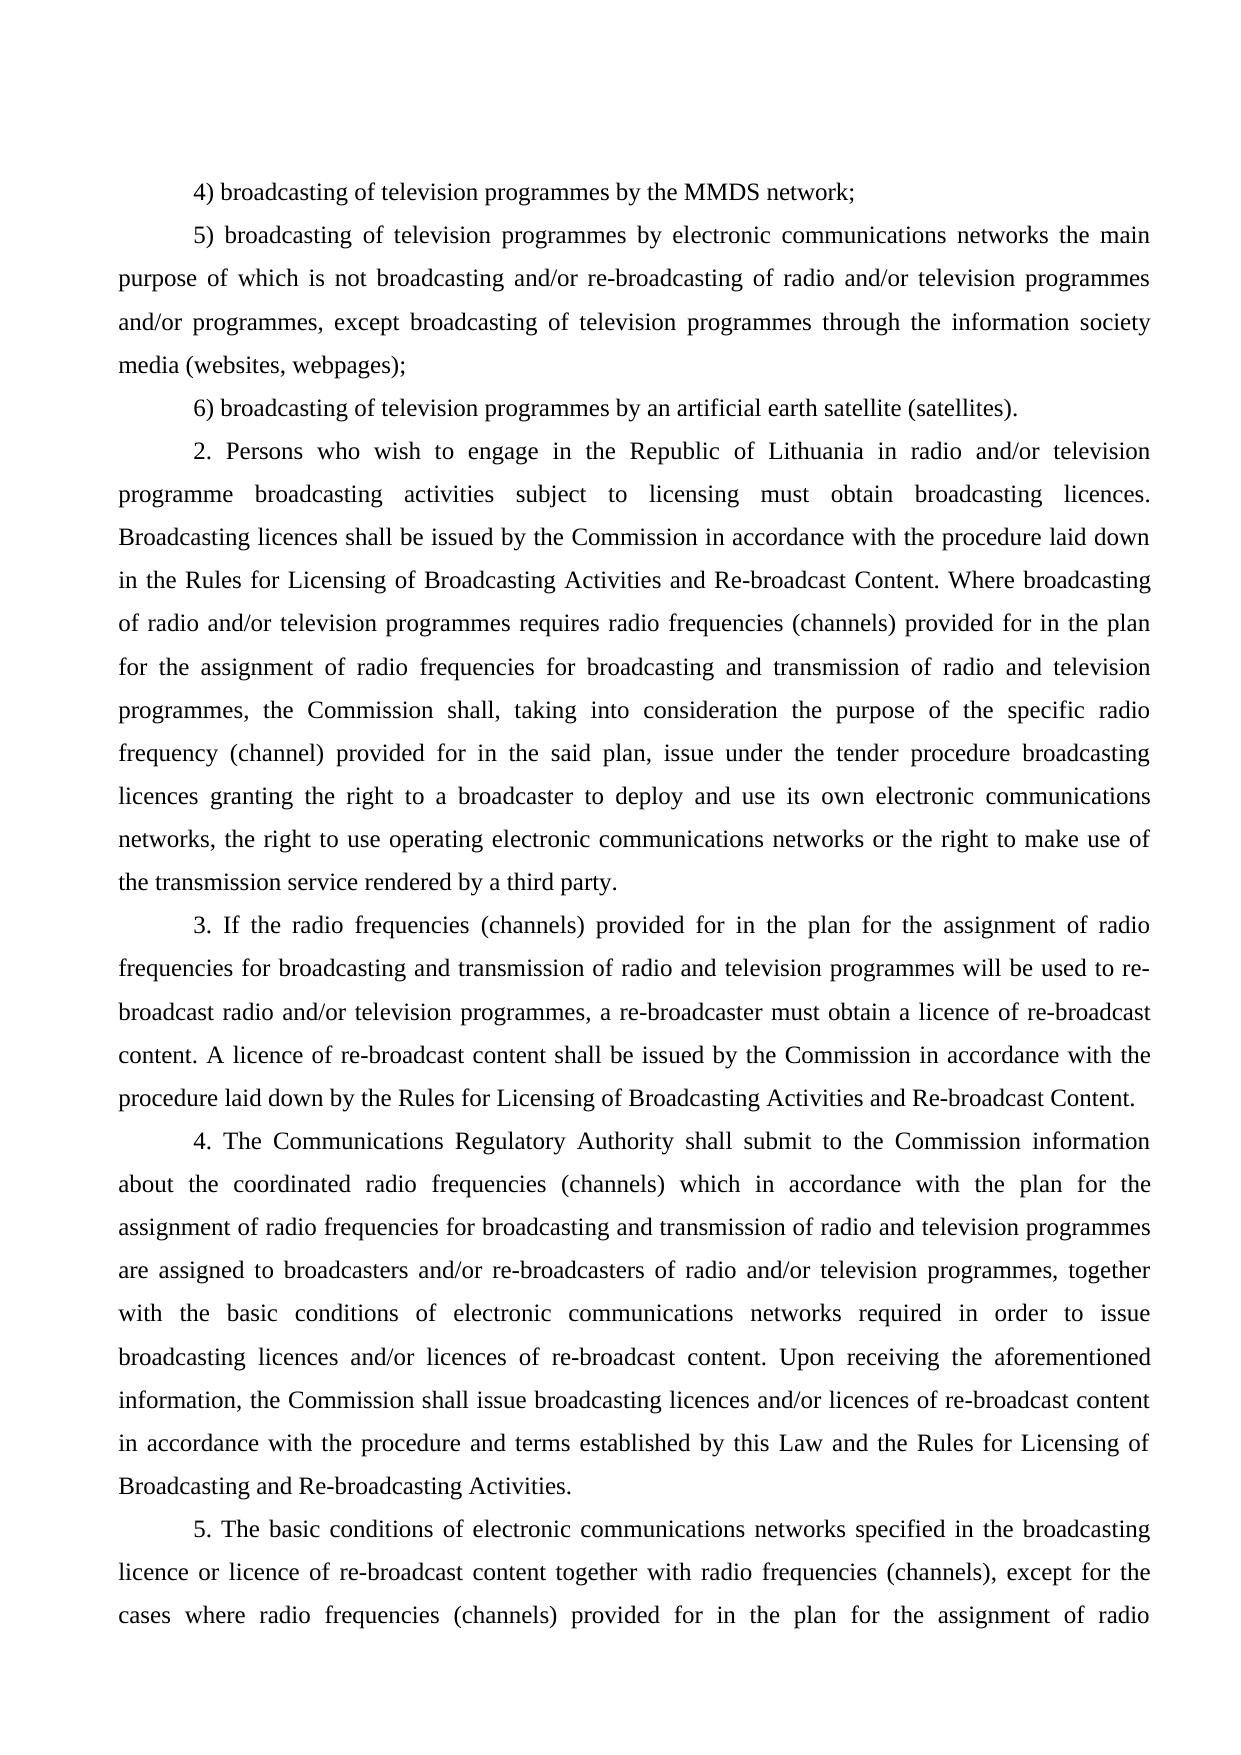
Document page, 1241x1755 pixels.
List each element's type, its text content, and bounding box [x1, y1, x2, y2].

text 2. Persons who wish to engage in the Republic of Lithuania in radio and/or television programme broadcasting activities subject to licensing must obtain broadcasting licences. Broadcasting licences shall be issued by the Commission in accordance with the procedure laid down in the Rules for Licensing of Broadcasting Activities and Re-broadcast Content. Where broadcasting of radio and/or television programmes requires radio frequencies (channels) provided for in the plan for the assignment of radio frequencies for broadcasting and transmission of radio and television programmes, the Commission shall, taking into consideration the purpose of the specific radio frequency (channel) provided for in the said plan, issue under the tender procedure broadcasting licences granting the right to a broadcaster to deploy and use its own electronic communications networks, the right to use operating electronic communications networks or the right to make use of the transmission service rendered by a third party. [118, 436, 1152, 896]
text 5. The basic conditions of electronic communications networks specified in the broadcasting licence or licence of re-broadcast content together with radio frequencies (channels), except for the cases where radio frequencies (channels) provided for in the plan for the assignment of radio [118, 1514, 1152, 1629]
text 3. If the radio frequencies (channels) provided for in the plan for the assignment of radio frequencies for broadcasting and transmission of radio and television programmes will be used to re-broadcast radio and/or television programmes, a re-broadcaster must obtain a licence of re-broadcast content. A licence of re-broadcast content shall be issued by the Commission in accordance with the procedure laid down by the Rules for Licensing of Broadcasting Activities and Re-broadcast Content. [118, 910, 1152, 1112]
text 4) broadcasting of television programmes by the MMDS network; [118, 177, 1152, 206]
text 4. The Communications Regulatory Authority shall submit to the Commission information about the coordinated radio frequencies (channels) which in accordance with the plan for the assignment of radio frequencies for broadcasting and transmission of radio and television programmes are assigned to broadcasters and/or re-broadcasters of radio and/or television programmes, together with the basic conditions of electronic communications networks required in order to issue broadcasting licences and/or licences of re-broadcast content. Upon receiving the aforementioned information, the Commission shall issue broadcasting licences and/or licences of re-broadcast content in accordance with the procedure and terms established by this Law and the Rules for Licensing of Broadcasting and Re-broadcasting Activities. [118, 1126, 1152, 1500]
text 6) broadcasting of television programmes by an artificial earth satellite (satellites). [118, 393, 1152, 422]
text 5) broadcasting of television programmes by electronic communications networks the main purpose of which is not broadcasting and/or re-broadcasting of radio and/or television programmes and/or programmes, except broadcasting of television programmes through the information society media (websites, webpages); [118, 220, 1152, 378]
